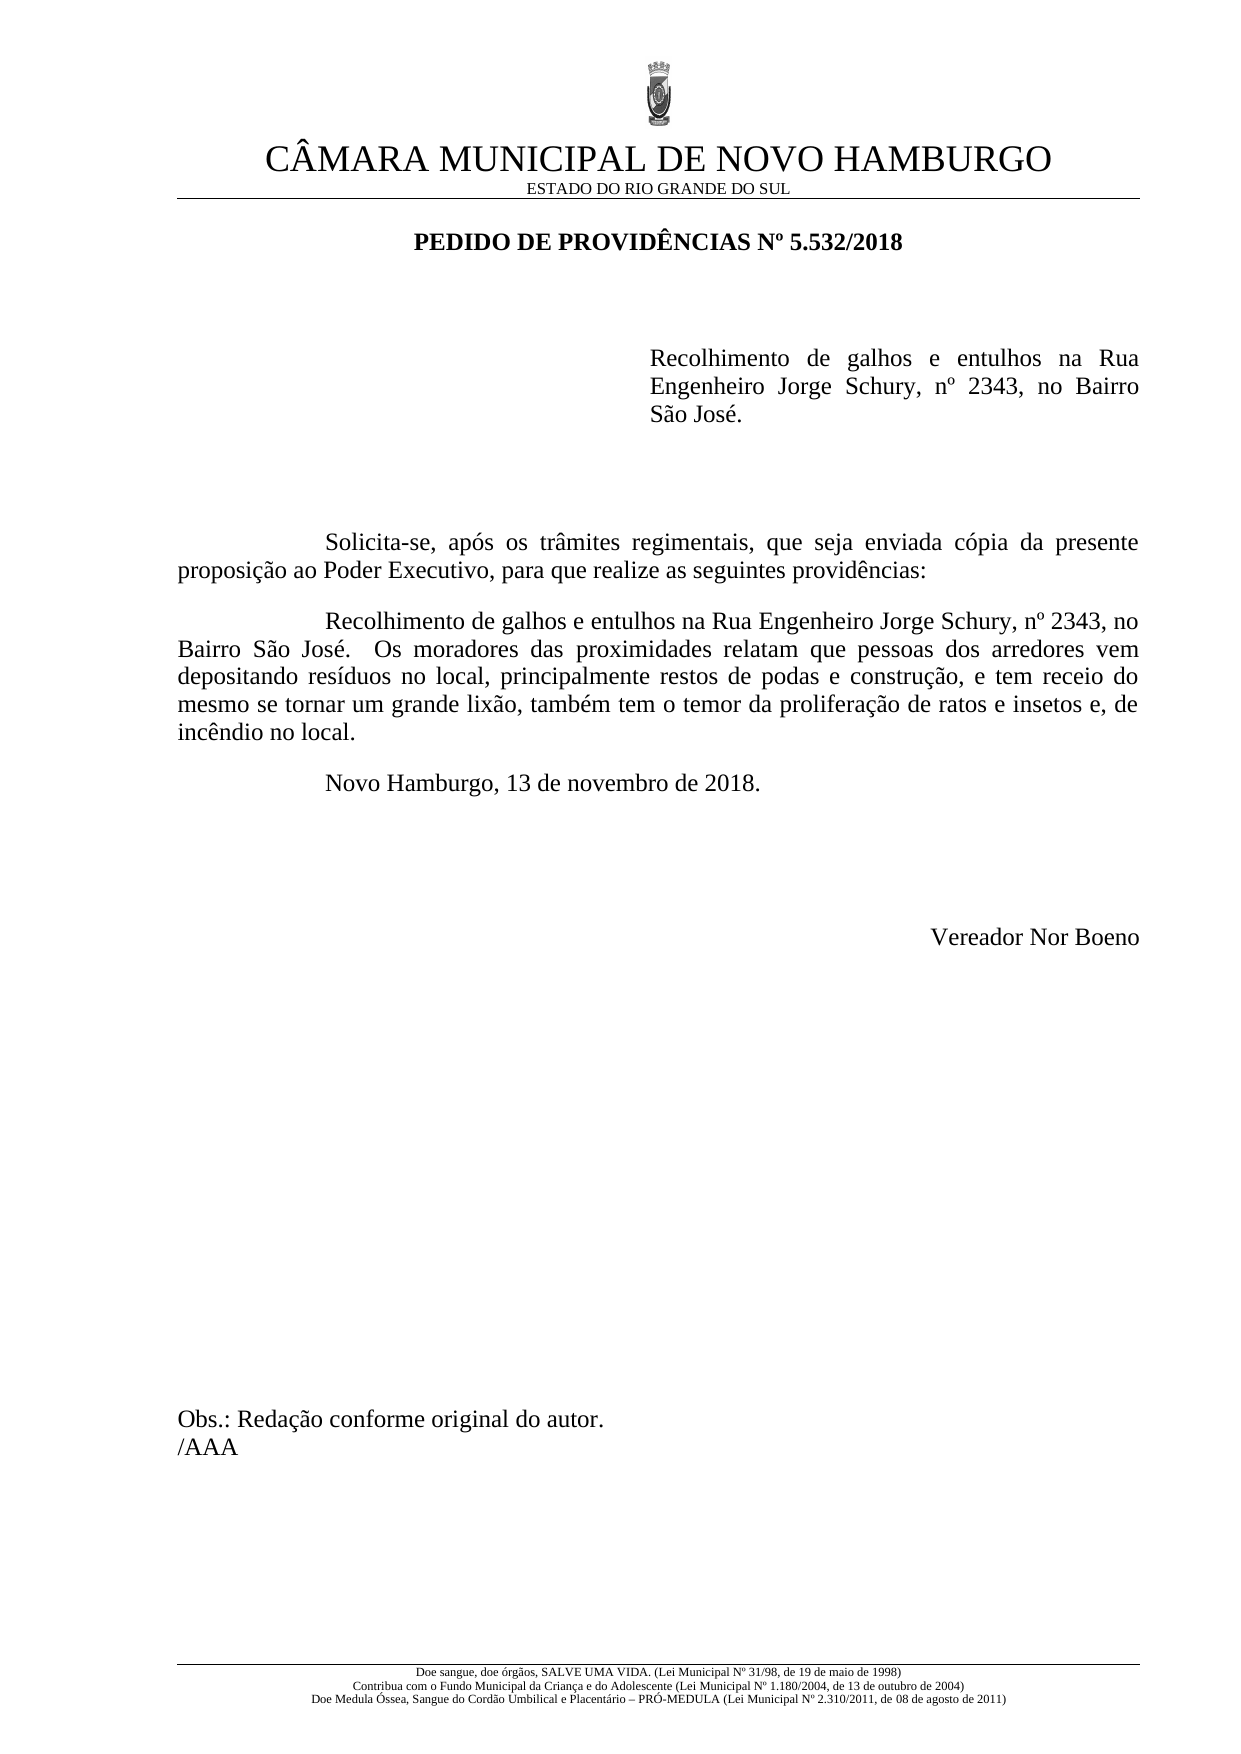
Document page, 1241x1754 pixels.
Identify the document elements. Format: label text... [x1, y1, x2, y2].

text Obs.: Redação conforme original do autor. [177, 1406, 1140, 1433]
text Recolhimento de galhos e entulhos na Rua Engenheiro Jorge Schury, nº 2343, no Bairro São José. [649, 344, 1140, 428]
text Solicita-se, após os trâmites regimentais, que seja enviada cópia da presente proposição ao Poder Executivo, para que realize as seguintes providências: [177, 528, 1140, 583]
text Novo Hamburgo, 13 de novembro de 2018. [177, 769, 1140, 797]
text Vereador Nor Boeno [177, 923, 1140, 951]
text PEDIDO DE PROVIDÊNCIAS Nº 5.532/2018 [177, 228, 1140, 256]
text Recolhimento de galhos e entulhos na Rua Engenheiro Jorge Schury, nº 2343, no Bairro São José. Os moradores das proximidades relatam que pessoas dos arredores vem depositando resíduos no local, principalmente restos de podas e construção, e tem receio do mesmo se tornar um grande lixão, também tem o temor da proliferação de ratos e insetos e, de incêndio no local. [177, 607, 1140, 746]
text /AAA [177, 1433, 1140, 1461]
